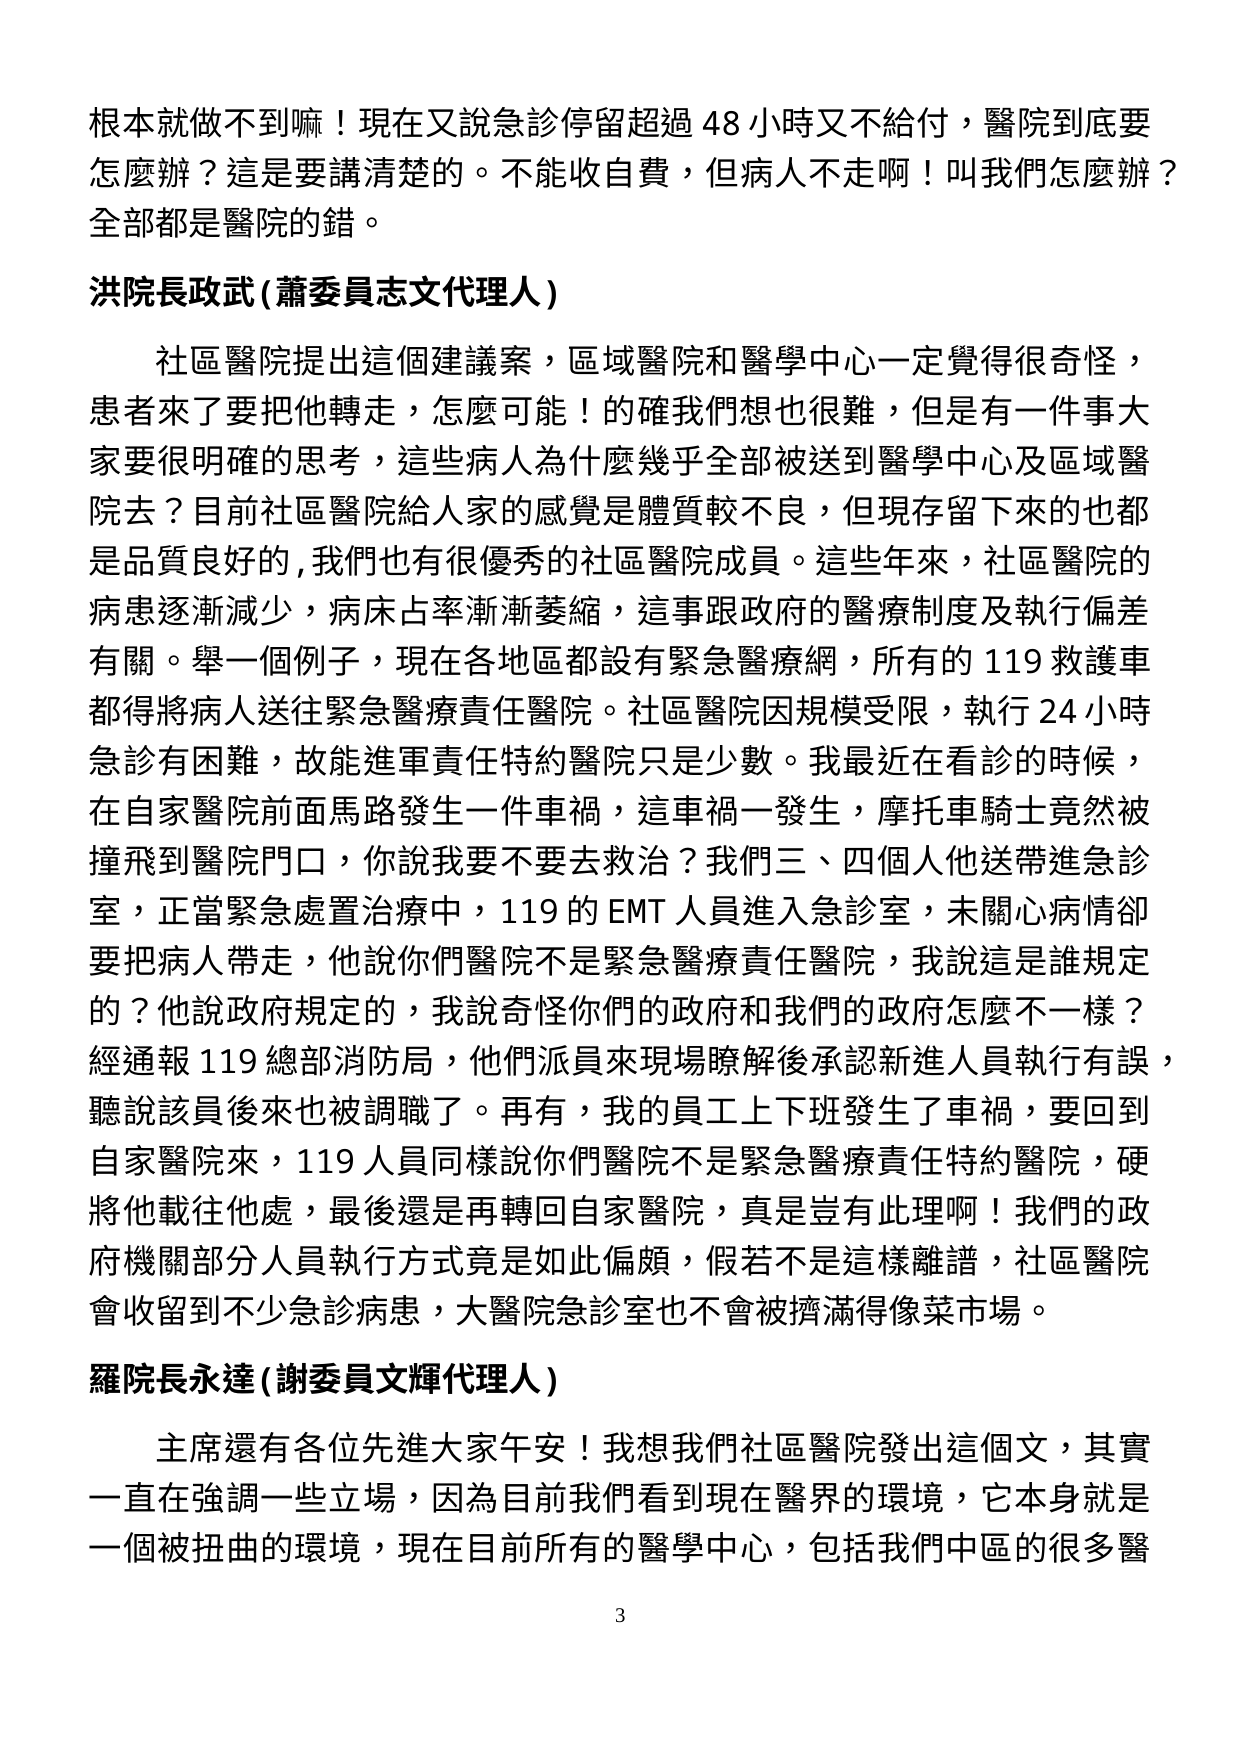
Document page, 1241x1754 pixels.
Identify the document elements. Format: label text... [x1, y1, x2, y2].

text 社區醫院提出這個建議案，區域醫院和醫學中心一定覺得很奇怪，患者來了要把他轉走，怎麼可能！的確我們想也很難，但是有一件事大家要很明確的思考，這些病人為什麼幾乎全部被送到醫學中心及區域醫院去？目前社區醫院給人家的感覺是體質較不良，但現存留下來的也都是品質良好的,我們也有很優秀的社區醫院成員。這些年來，社區醫院的病患逐漸減少，病床占率漸漸萎縮，這事跟政府的醫療制度及執行偏差有關。舉一個例子，現在各地區都設有緊急醫療網，所有的119救護車都得將病人送往緊急醫療責任醫院。社區醫院因規模受限，執行24小時急診有困難，故能進軍責任特約醫院只是少數。我最近在看診的時候，在自家醫院前面馬路發生一件車禍，這車禍一發生，摩托車騎士竟然被撞飛到醫院門口，你說我要不要去救治？我們三、四個人他送帶進急診室，正當緊急處置治療中，119的EMT人員進入急診室，未關心病情卻要把病人帶走，他說你們醫院不是緊急醫療責任醫院，我說這是誰規定的？他說政府規定的，我說奇怪你們的政府和我們的政府怎麼不一樣？經通報119總部消防局，他們派員來現場瞭解後承認新進人員執行有誤，聽說該員後來也被調職了。再有，我的員工上下班發生了車禍，要回到自家醫院來，119人員同樣說你們醫院不是緊急醫療責任特約醫院，硬將他載往他處，最後還是再轉回自家醫院，真是豈有此理啊！我們的政府機關部分人員執行方式竟是如此偏頗，假若不是這樣離譜，社區醫院會收留到不少急診病患，大醫院急診室也不會被擠滿得像菜市場。 [89, 333, 1152, 1333]
text 羅院長永達(謝委員文輝代理人) [89, 1352, 1152, 1402]
text 洪院長政武(蕭委員志文代理人) [89, 264, 1152, 314]
text 這是上轉的個案，我想如果上轉比較簡單，而且病人也很高興能夠把他上轉，那你現在上轉個部分是可以有獎勵的。但要下轉，真的是有困難，病人已經來到醫院，要叫他轉出去是有困難的，所以下轉申報可以一千點，我怕我一點也拿不到！我相信大家都很清楚，這做得到嗎？根本就做不到嘛！現在又說急診停留超過48小時又不給付，醫院到底要怎麼辦？這是要講清楚的。不能收自費，但病人不走啊！叫我們怎麼辦？全部都是醫院的錯。 [89, 96, 1152, 246]
text 主席還有各位先進大家午安！我想我們社區醫院發出這個文，其實一直在強調一些立場，因為目前我們看到現在醫界的環境，它本身就是一個被扭曲的環境，現在目前所有的醫學中心，包括我們中區的很多醫學中心，急診室需要轉病床的壅塞都超過100人，隨時隨地都100個人以上在那邊等，你蓋更多的醫院讓更多的病人到醫學中心去，這種情形只會越來越厲害！我們常喜歡講醫療資源就像田水，它往左邊流左邊就會很茂盛，它往右邊流右邊就會很茂盛。我在這個提案本來是說想用這筆錢去加強地區醫院或偏遠地區的急診醫師或醫療資源，讓他能夠健全起來，讓病人願意那邊去，才是一個釜底抽薪的一個辦法！但短時間內有限的金錢，它做不到！所以我們才會用這樣的辦法，那我們看看這整個辦法，大部分都不獎勵的這個部分，其時我們也知道這是一種扭曲，對我們地區醫院是不公平，說實在你要我們上轉給500點，下轉給1000點，為什麼？因為下轉，的確是比較困難，但錢總共只有這麼多，我們真的是打落牙齒和血吞，只有這樣3億多，我們要做扭轉整個醫療生態的事情， 這是有困難！不然我們也反對這個案子，我們真的很希望說，應該怎樣想辦法把地區醫院的急診做起來，否則所有社會成本真的是很可怕。上次有一個小孩子從神岡，因為沒有急診送到我們醫院，後來上報，被說那個地方沒有醫療社會資源，事實上，目前社會醫療資源真的是這樣，自從診所及醫院急門診關起來，只要沒有24小時急診就關起來，在去年過年，很多醫院病人暴增，為什麼？診所不能看、很多急診關起來，不要說24小時，很多連下午急診都不能看，類似這樣子，我們假設再去把某些急診集中在某些醫院的話，說實在後果不堪設想，所以我們現在目前希望可以導正，方式不外乎兩個就是一增一減，怎樣把醫療資源放在偏遠地區或社區型醫院急診，怎樣去減輕 ？未來醫療資源怎樣做一個傾向，現在目前政府做的正好相反，包括局裡在做的很多事情，包括國民健康局在做的事情，急診室也是一樣啊！如篩檢需要有後面的確診或開刀的、甚至有直線加速，你才可以成立一個team，它給的錢就很多。地區醫院只能做篩檢、只能到做手術，沒辦法做直線加速，所以他們資源就變得很少，其實我們一直在重複一件事情，就是一直在鼓勵要大型化、要集中化、要很多東西，你才能做，我們一直忽略社區呀！所以這個案子，你問我們社區要什麼，其實我們是很反對的，但不得已只有3億多還能怎樣，所以我們很勉強含淚贊成。 [89, 1421, 1152, 1571]
